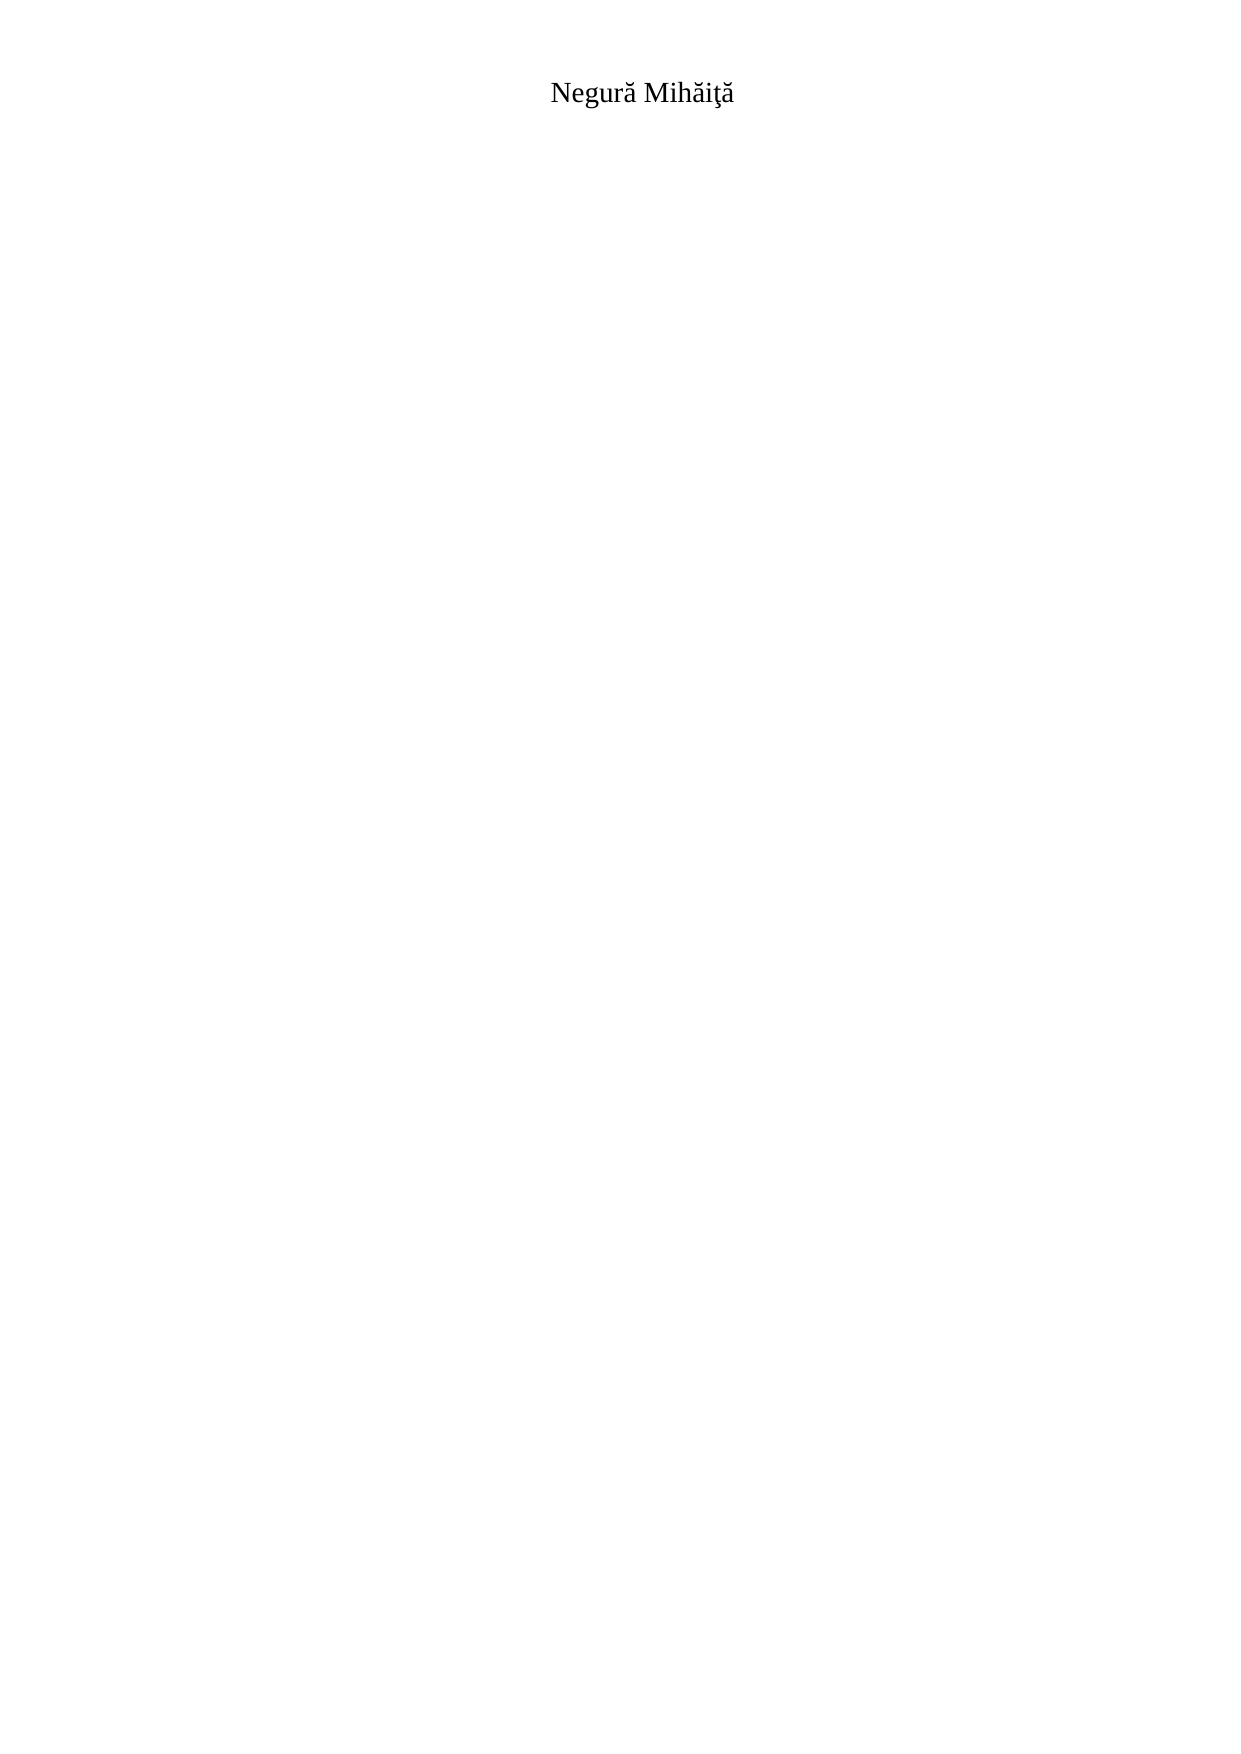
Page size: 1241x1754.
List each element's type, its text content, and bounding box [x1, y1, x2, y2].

text Negură Mihăiţă [141, 75, 1144, 108]
